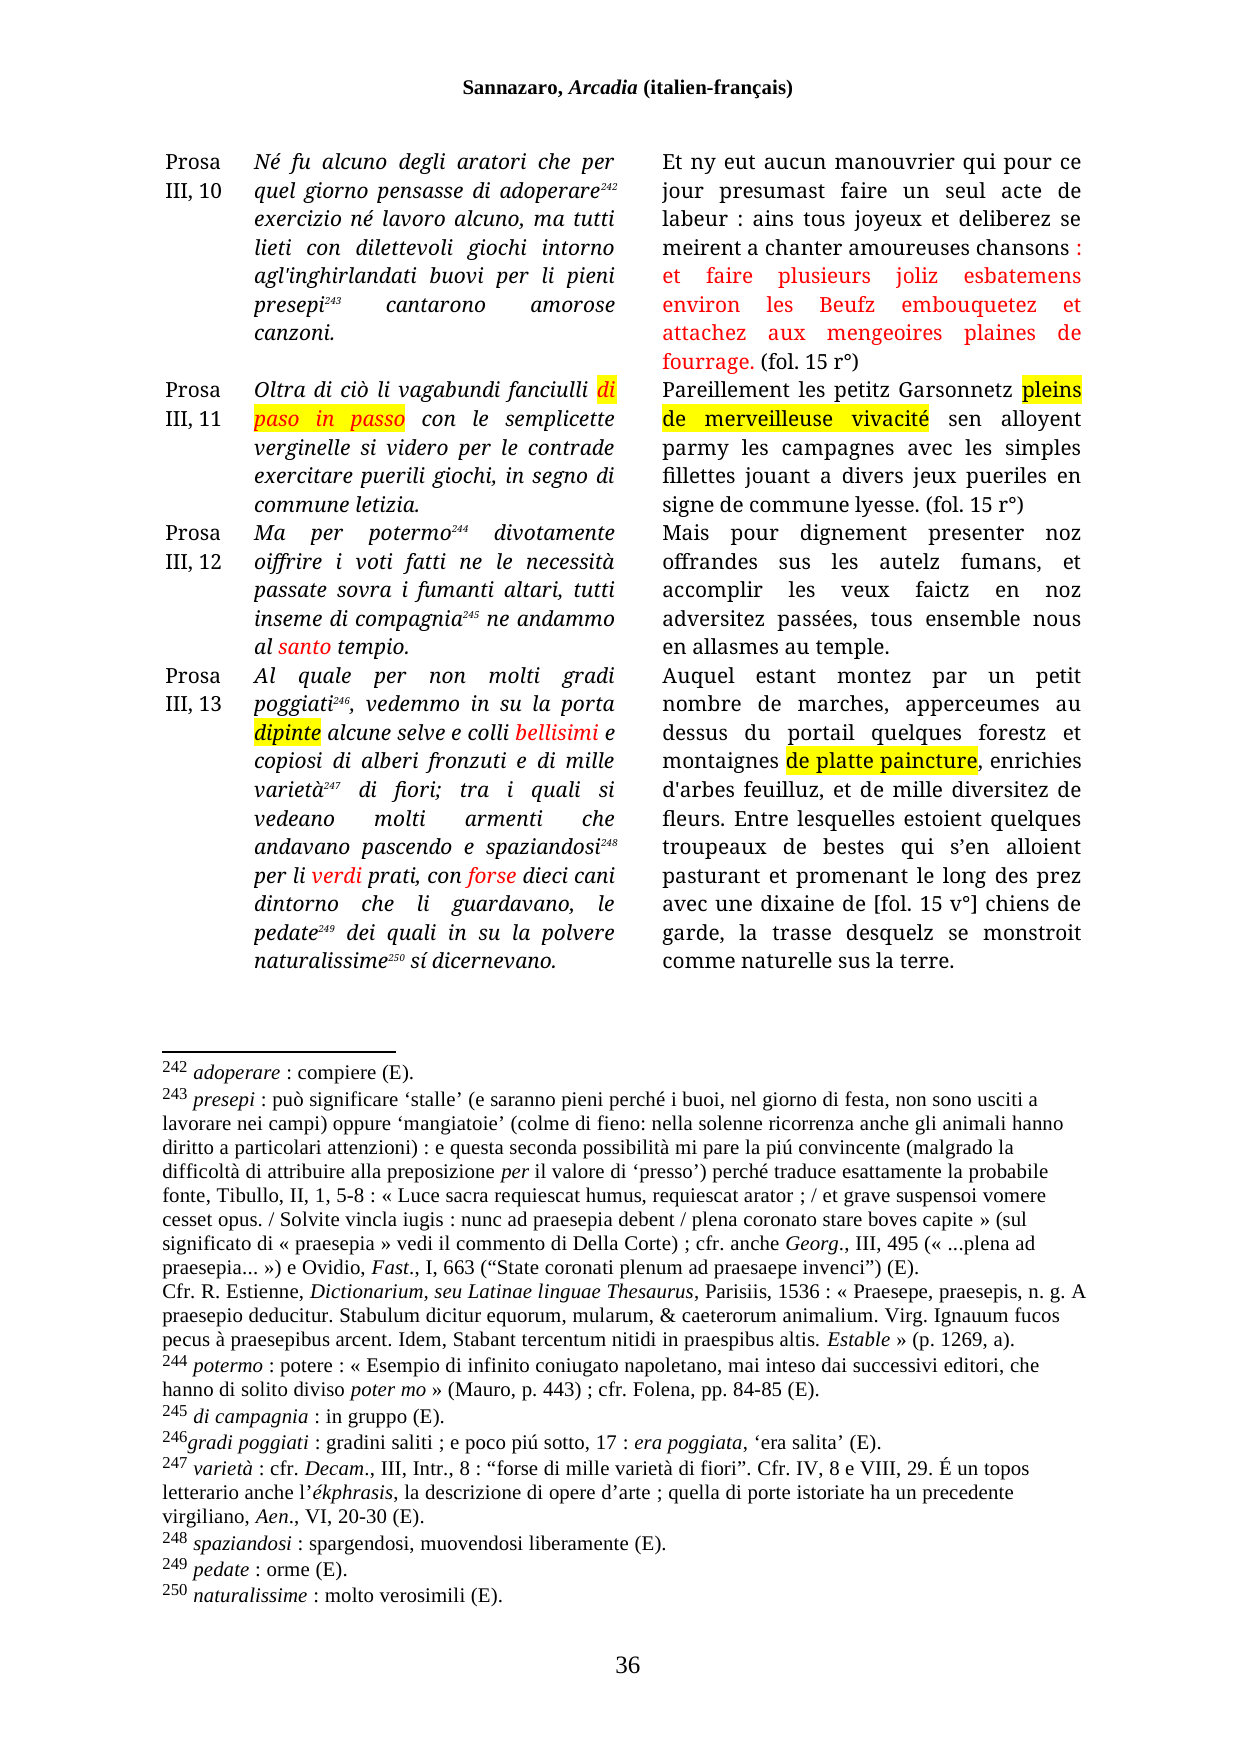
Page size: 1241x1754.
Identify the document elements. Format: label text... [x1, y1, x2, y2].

table_cell Oltra di ciò li vagabundi fanciulli di paso in passo con le semplicette verginelle si videro per le contrade exercitare puerili giochi, in segno di commune letizia. [232, 375, 640, 518]
table_cell Pareillement les petitz Garsonnetz pleins de merveilleuse vivacité sen alloyent parmy les campagnes avec les simples fillettes jouant a divers jeux pueriles en signe de commune lyesse. (fol. 15 r°) [640, 375, 1104, 518]
table_cell Prosa III, 11 [158, 375, 232, 518]
table_cell Prosa III, 13 [158, 661, 232, 975]
table_cell Et ny eut aucun manouvrier qui pour ce jour presumast faire un seul acte de labeur : ains tous joyeux et deliberez se meirent a chanter amoureuses chansons : et faire plusieurs joliz esbatemens environ les Beufz embouquetez et attachez aux mengeoires plaines de fourrage. (fol. 15 r°) [640, 147, 1104, 375]
table_cell Ma per potermo divotamente oiffrire i voti fatti ne le necessità passate sovra i fumanti altari, tutti inseme di compagnia ne andammo al santo tempio. [232, 518, 640, 661]
table_cell Auquel estant montez par un petit nombre de marches, apperceumes au dessus du portail quelques forestz et montaignes de platte paincture, enrichies d'arbes feuilluz, et de mille diversitez de fleurs. Entre lesquelles estoient quelques troupeaux de bestes qui s’en alloient pasturant et promenant le long des prez avec une dixaine de [fol. 15 v°] chiens de garde, la trasse desquelz se monstroit comme naturelle sus la terre. [640, 661, 1104, 975]
table_cell Prosa III, 12 [158, 518, 232, 661]
table_cell Al quale per non molti gradi poggiati, vedemmo in su la porta dipinte alcune selve e colli bellisimi e copiosi di alberi fronzuti e di mille varietà di fiori; tra i quali si vedeano molti armenti che andavano pascendo e spaziandosi per li verdi prati, con forse dieci cani dintorno che li guardavano, le pedate dei quali in su la polvere naturalissime sí dicernevano. [232, 661, 640, 975]
table_cell Né fu alcuno degli aratori che per quel giorno pensasse di adoperare exercizio né lavoro alcuno, ma tutti lieti con dilettevoli giochi intorno agl'inghirlandati buovi per li pieni presepi cantarono amorose canzoni. [232, 147, 640, 375]
table_cell Mais pour dignement presenter noz offrandes sus les autelz fumans, et accomplir les veux faictz en noz adversitez passées, tous ensemble nous en allasmes au temple. [640, 518, 1104, 661]
table_cell Prosa III, 10 [158, 147, 232, 375]
